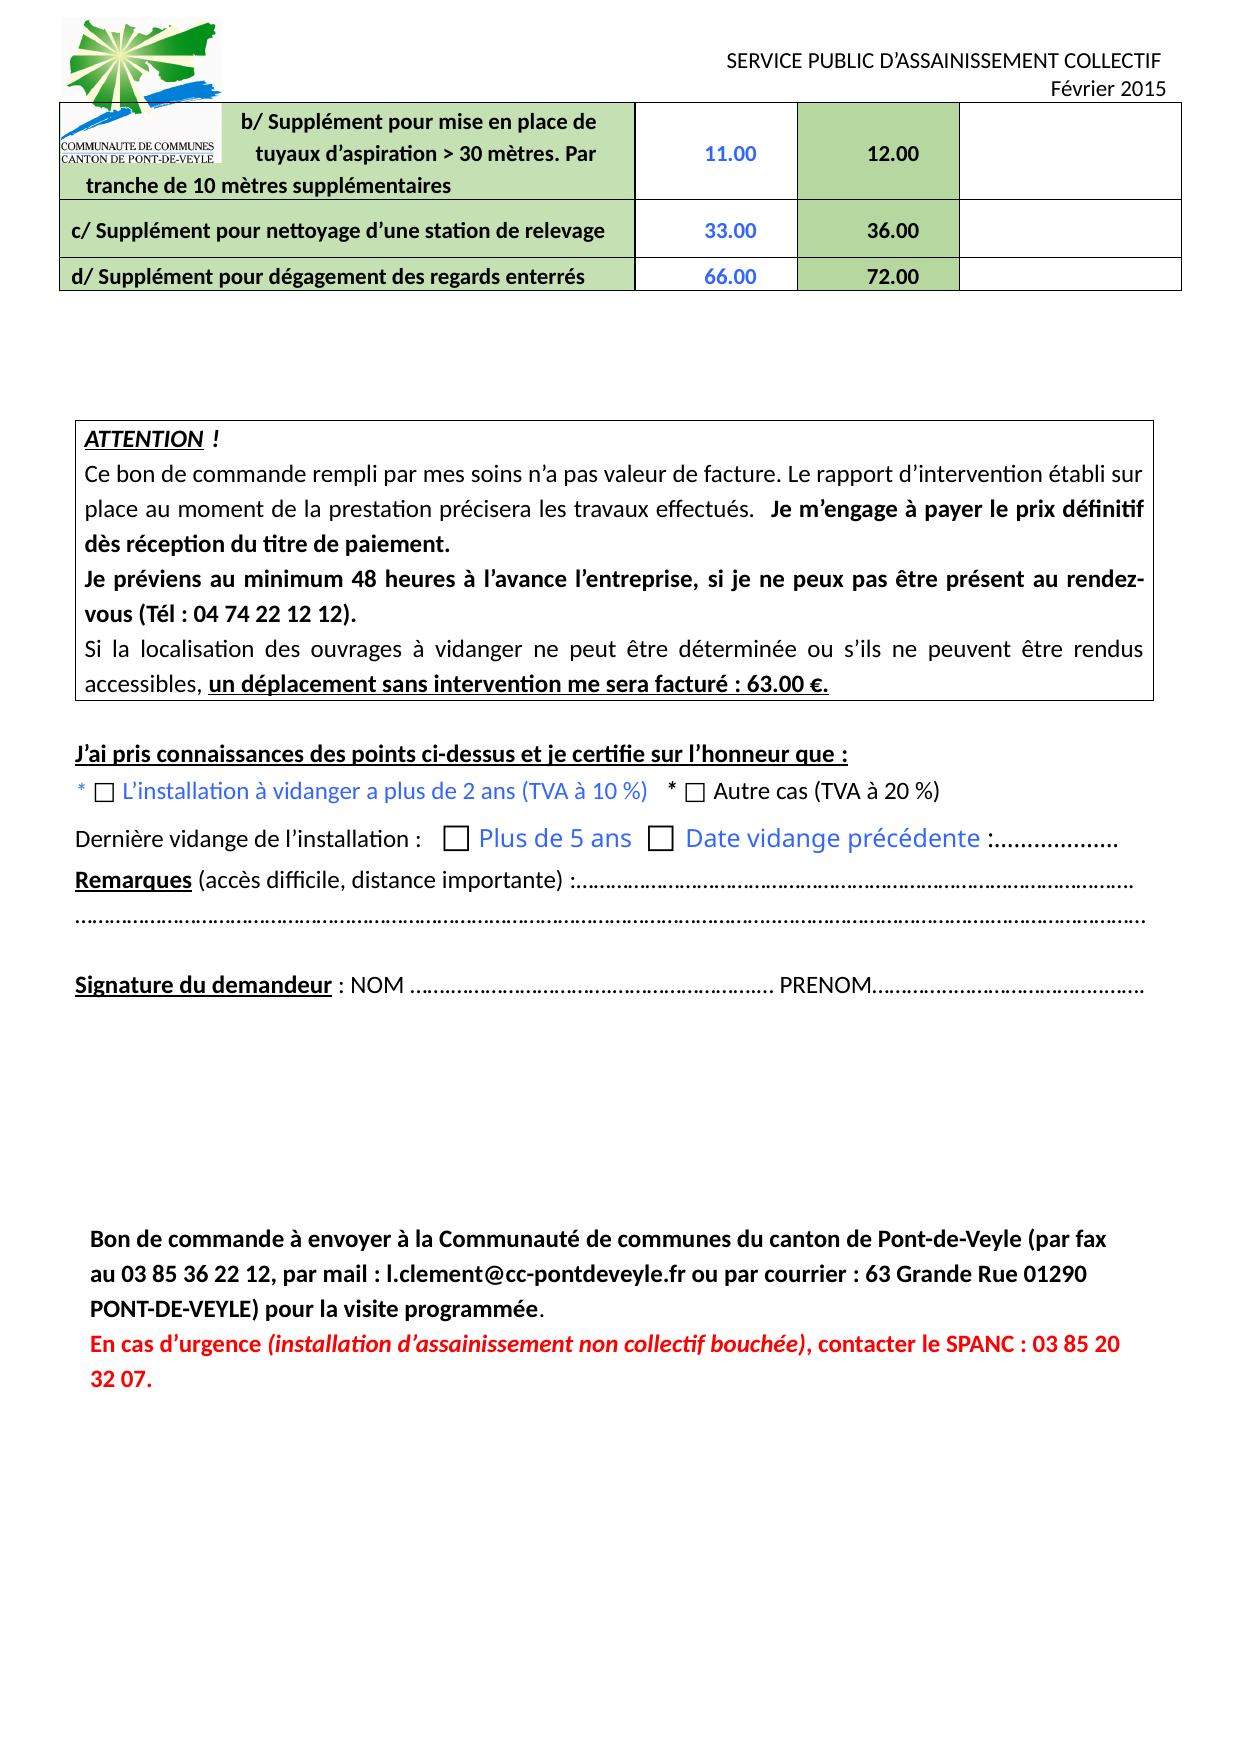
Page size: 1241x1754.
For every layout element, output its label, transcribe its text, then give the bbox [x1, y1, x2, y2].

text J’ai pris connaissances des points ci-dessus et je certifie sur l’honneur que : [75, 738, 1181, 768]
table_cell d/ Supplément pour dégagement des regards enterrés [60, 258, 634, 290]
table_cell [960, 200, 1181, 257]
text En cas d’urgence (installation d’assainissement non collectif bouchée), contacter le SPANC : 03 85 20 32 07. [90, 1328, 1137, 1393]
table_cell 33.00 [636, 200, 797, 257]
text Dernière vidange de l’installation : □ Plus de 5 ans □ Date vidange précédente :………………. [75, 812, 1196, 858]
table_cell c/ Supplément pour nettoyage d’une station de relevage [60, 200, 634, 257]
text Signature du demandeur : NOM …….……………………….…………………….… PRENOM…………..……………………..……. [75, 969, 1181, 1000]
text ATTENTION ! [76, 421, 1153, 453]
table_cell 11.00 [636, 103, 797, 199]
text Ce bon de commande rempli par mes soins n’a pas valeur de facture. Le rapport d’intervention établi sur place au moment de la prestation précisera les travaux effectués. Je m’engage à payer le prix définitif dès réception du titre de paiement. [76, 454, 1153, 558]
table_cell 72.00 [798, 258, 959, 290]
table_cell [960, 258, 1181, 290]
text Si la localisation des ouvrages à vidanger ne peut être déterminée ou s’ils ne peuvent être rendus accessibles, un déplacement sans intervention me sera facturé : 63.00 €. [76, 629, 1153, 700]
text * □ L’installation à vidanger a plus de 2 ans (TVA à 10 %) * □ Autre cas (TVA à 20 %) [75, 773, 1181, 807]
text Je préviens au minimum 48 heures à l’avance l’entreprise, si je ne peux pas être présent au rendez-vous (Tél : 04 74 22 12 12). [76, 559, 1153, 628]
table_cell 36.00 [798, 200, 959, 257]
table_cell [960, 103, 1181, 199]
table_cell 12.00 [798, 103, 959, 199]
table_cell 66.00 [636, 258, 797, 290]
picture [61, 17, 222, 102]
picture [61, 103, 222, 163]
table_cell b/ Supplément pour mise en place de tuyaux d’aspiration > 30 mètres. Par tranche de 10 mètres supplémentaires [60, 103, 634, 199]
text Bon de commande à envoyer à la Communauté de communes du canton de Pont-de-Veyle (par fax au 03 85 36 22 12, par mail : l.clement@cc-pontdeveyle.fr ou par courrier : 63 Grande Rue 01290 PONT-DE-VEYLE) pour la visite programmée. [90, 1223, 1137, 1323]
text Remarques (accès difficile, distance importante) :……………………………………………………………………………………. [75, 864, 1181, 895]
text …………………………………………………………………………………………………………..……………………………….……………………… [75, 899, 1181, 930]
